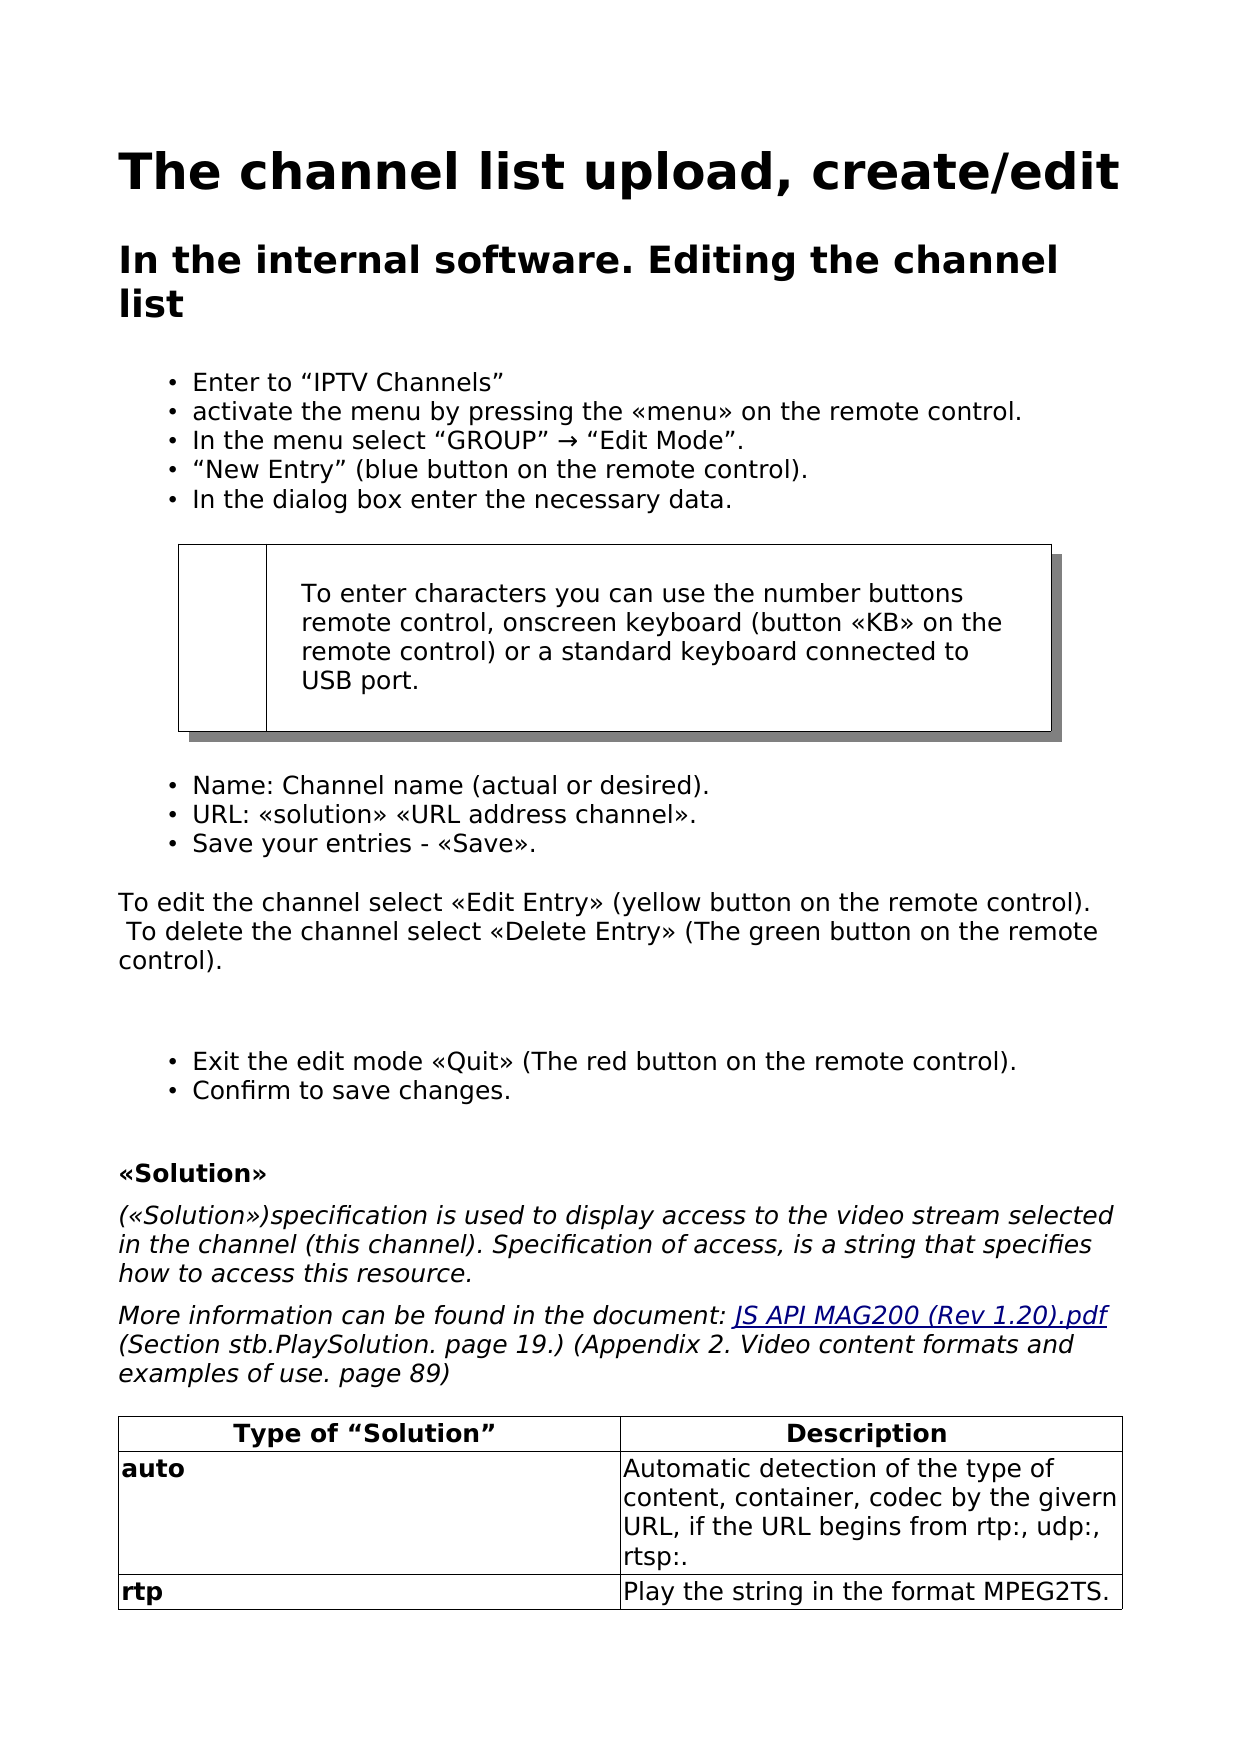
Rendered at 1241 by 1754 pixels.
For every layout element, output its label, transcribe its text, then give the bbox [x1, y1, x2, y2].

table_header To enter characters you can use the number buttons remote control, onscreen keyboard (button «KB» on the remote control) or a standard keyboard connected to USB port. [267, 545, 1051, 731]
list Enter to “IPTV Channels” [177, 368, 1122, 397]
table_cell Automatic detection of the type of content, container, codec by the givern URL, if the URL begins from rtp:, udp:, rtsp:. [621, 1452, 1122, 1574]
table_header Description [621, 1417, 1122, 1451]
list URL: «solution» «URL address channel». [177, 800, 1122, 829]
subtitle In the internal software. Editing the channel list [118, 239, 1122, 326]
table_header Type of “Solution” [119, 1417, 620, 1451]
list In the menu select “GROUP” → “Edit Mode”. [177, 426, 1122, 456]
list Name: Channel name (actual or desired). [177, 771, 1122, 800]
table_cell rtp [119, 1575, 620, 1609]
list Confirm to save changes. [177, 1076, 1122, 1105]
list “New Entry” (blue button on the remote control). [177, 456, 1122, 485]
table_cell auto [119, 1452, 620, 1574]
subtitle The channel list upload, create/edit [118, 143, 1122, 201]
table_header [179, 545, 266, 731]
list Save your entries - «Save». [177, 829, 1122, 859]
list activate the menu by pressing the «menu» on the remote control. [177, 397, 1122, 426]
list In the dialog box enter the necessary data. [177, 485, 1122, 514]
subtitle «Solution» [118, 1160, 1122, 1189]
list Exit the edit mode «Quit» (The red button on the remote control). [177, 1047, 1122, 1076]
text More information can be found in the document: JS API MAG200 (Rev 1.20).pdf (Section stb.PlaySolution. page 19.) (Appendix 2. Video content formats and examples of use. page 89) [118, 1301, 1122, 1389]
text To edit the channel select «Edit Entry» (yellow button on the remote control). To delete the channel select «Delete Entry» (The green button on the remote control). [118, 888, 1122, 1005]
table_cell Play the string in the format MPEG2TS. [621, 1575, 1122, 1609]
text («Solution»)specification is used to display access to the video stream selected in the channel (this channel). Specification of access, is a string that specifies how to access this resource. [118, 1201, 1122, 1289]
